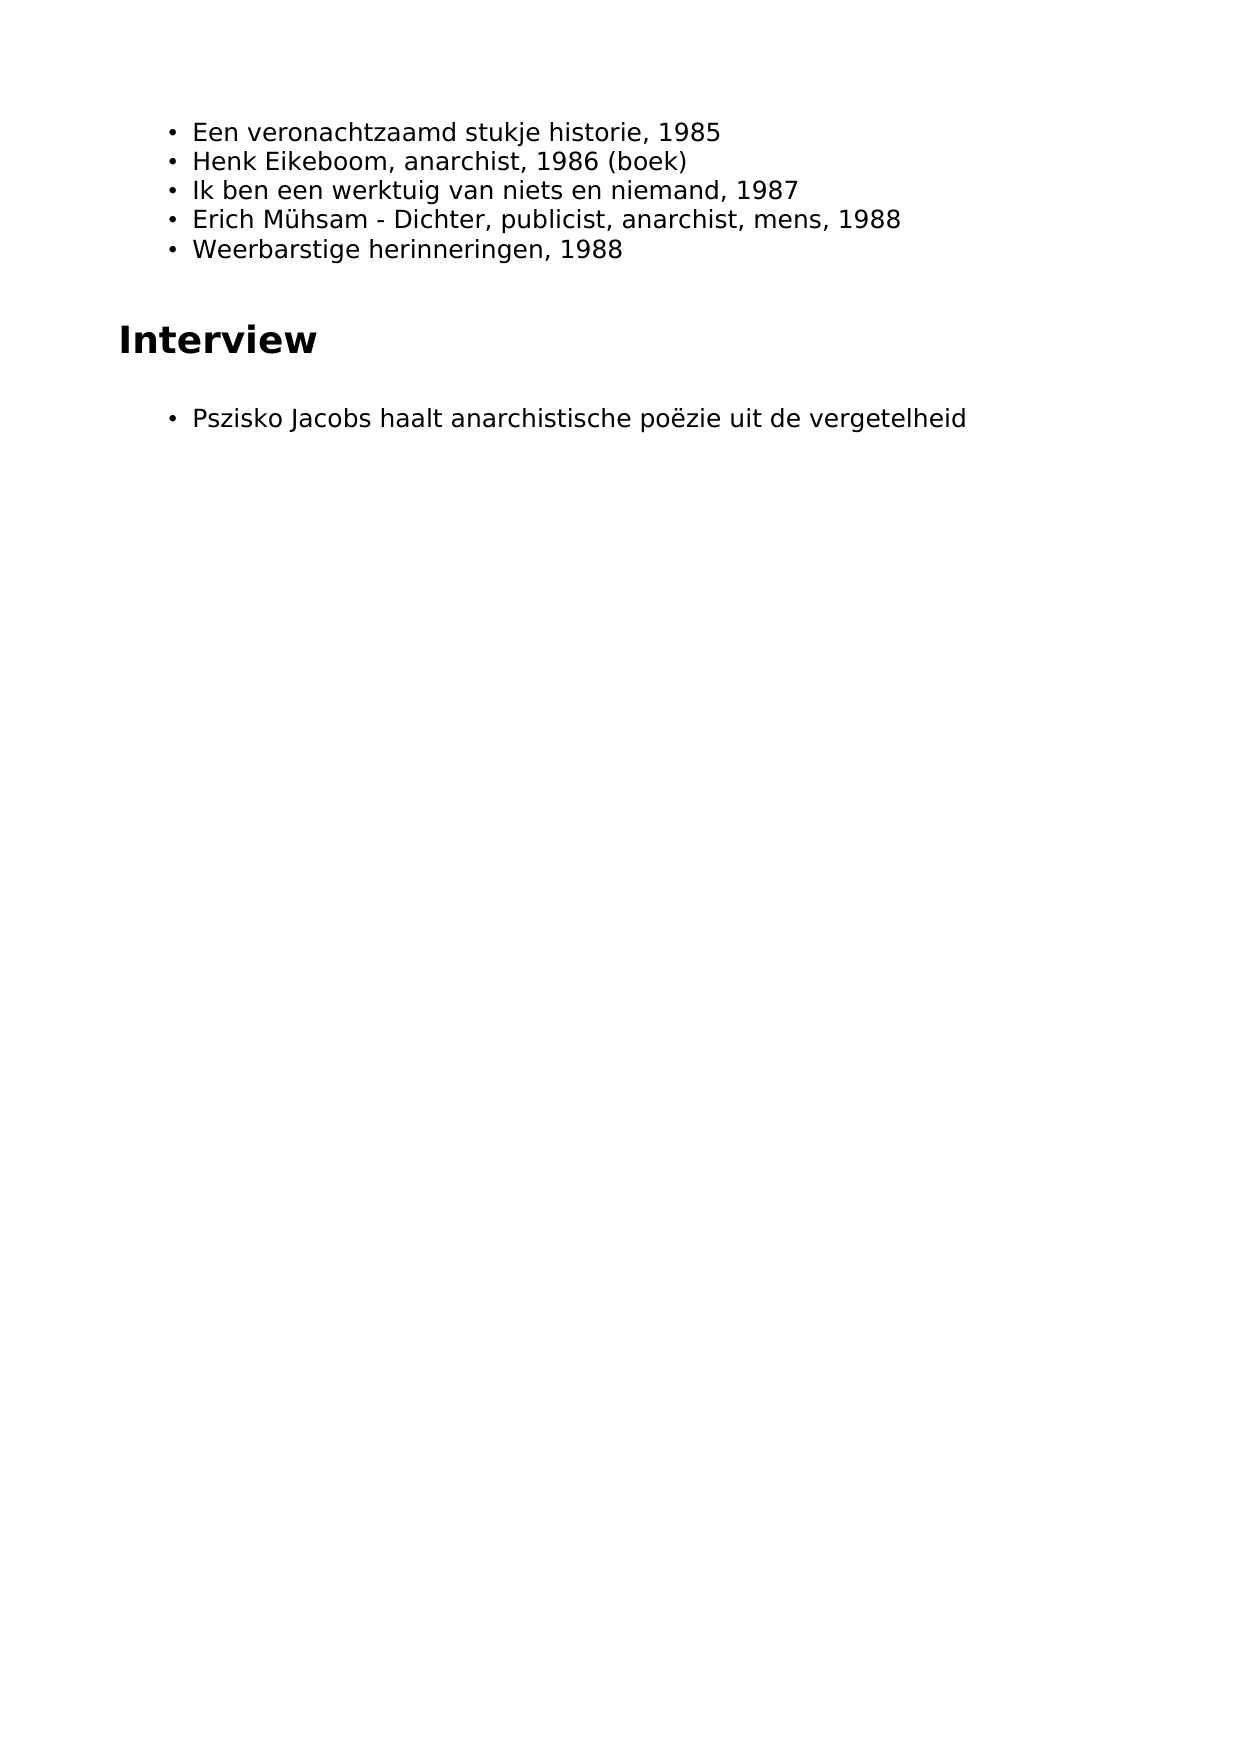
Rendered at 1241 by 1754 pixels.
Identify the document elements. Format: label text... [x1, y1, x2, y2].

list Henk Eikeboom, anarchist, 1986 (boek) [177, 147, 1122, 176]
list Een veronachtzaamd stukje historie, 1985 [177, 118, 1122, 147]
list Weerbarstige herinneringen, 1988 [177, 235, 1122, 264]
subtitle Interview [118, 318, 1122, 362]
list Erich Mühsam - Dichter, publicist, anarchist, mens, 1988 [177, 206, 1122, 235]
list Ik ben een werktuig van niets en niemand, 1987 [177, 176, 1122, 206]
list Pszisko Jacobs haalt anarchistische poëzie uit de vergetelheid [177, 404, 1122, 433]
